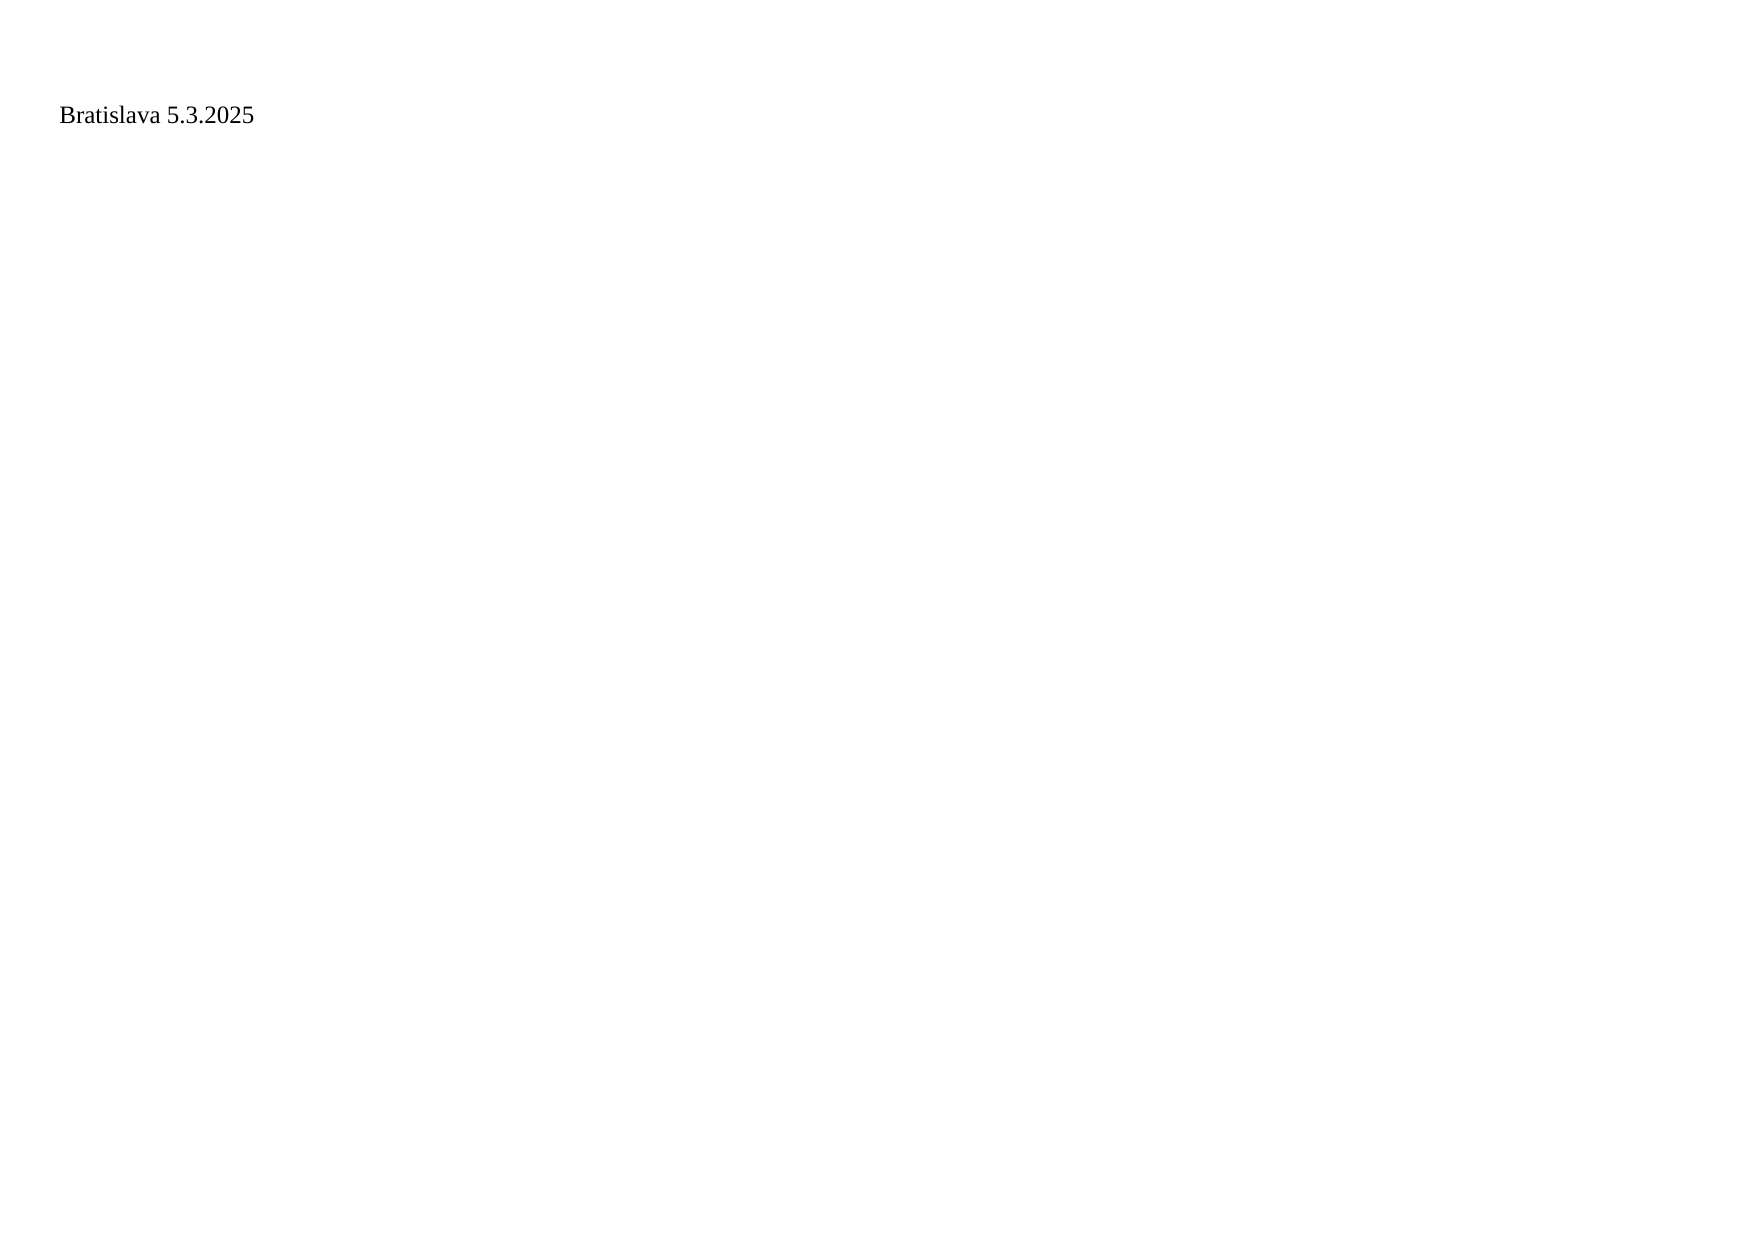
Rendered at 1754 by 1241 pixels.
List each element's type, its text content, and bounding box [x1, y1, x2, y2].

text Bratislava 5.3.2025 [59, 100, 1695, 129]
